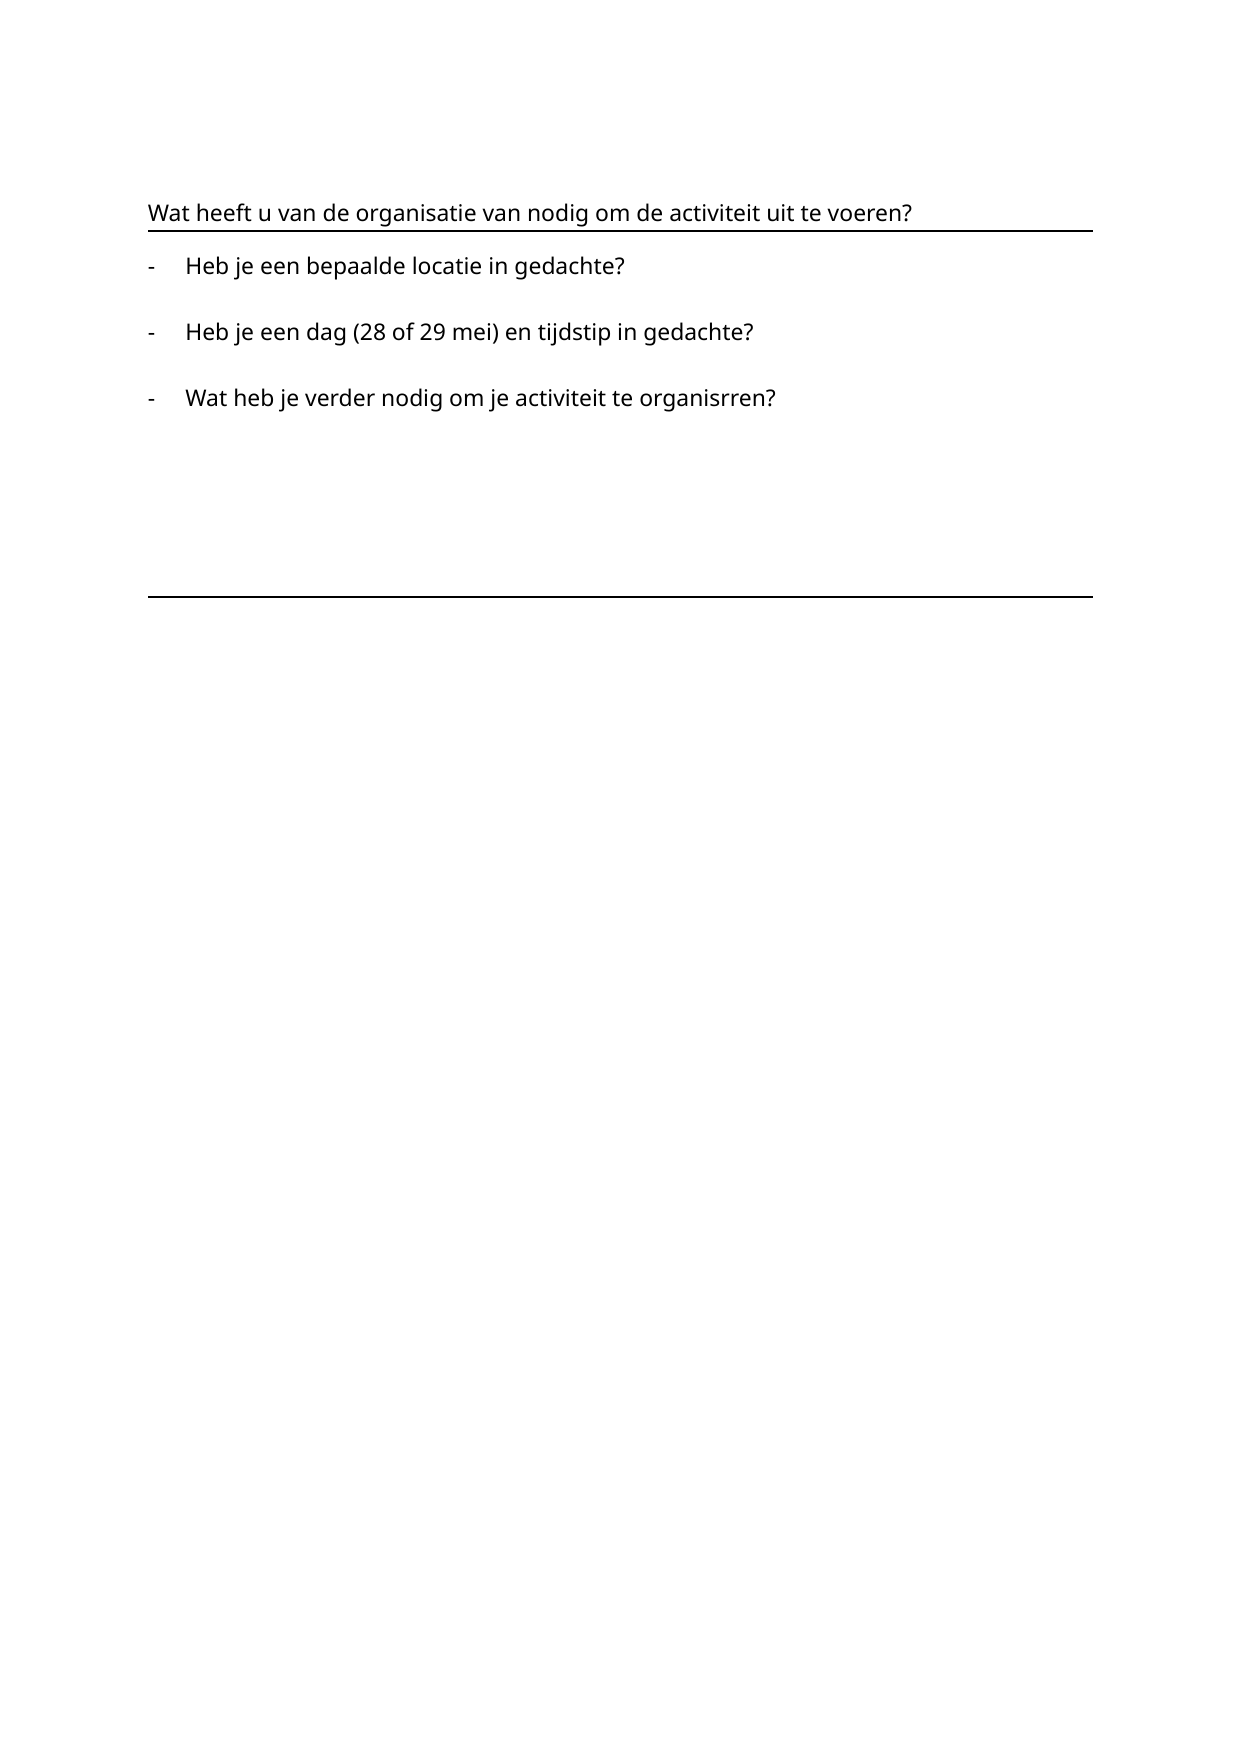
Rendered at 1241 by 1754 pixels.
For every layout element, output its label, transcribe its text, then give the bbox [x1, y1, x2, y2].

text Wat heeft u van de organisatie van nodig om de activiteit uit te voeren? [148, 197, 1093, 230]
list Heb je een bepaalde locatie in gedachte? [148, 250, 1093, 281]
list Heb je een dag (28 of 29 mei) en tijdstip in gedachte? [148, 316, 1093, 347]
list Wat heb je verder nodig om je activiteit te organisrren? [148, 381, 1093, 413]
